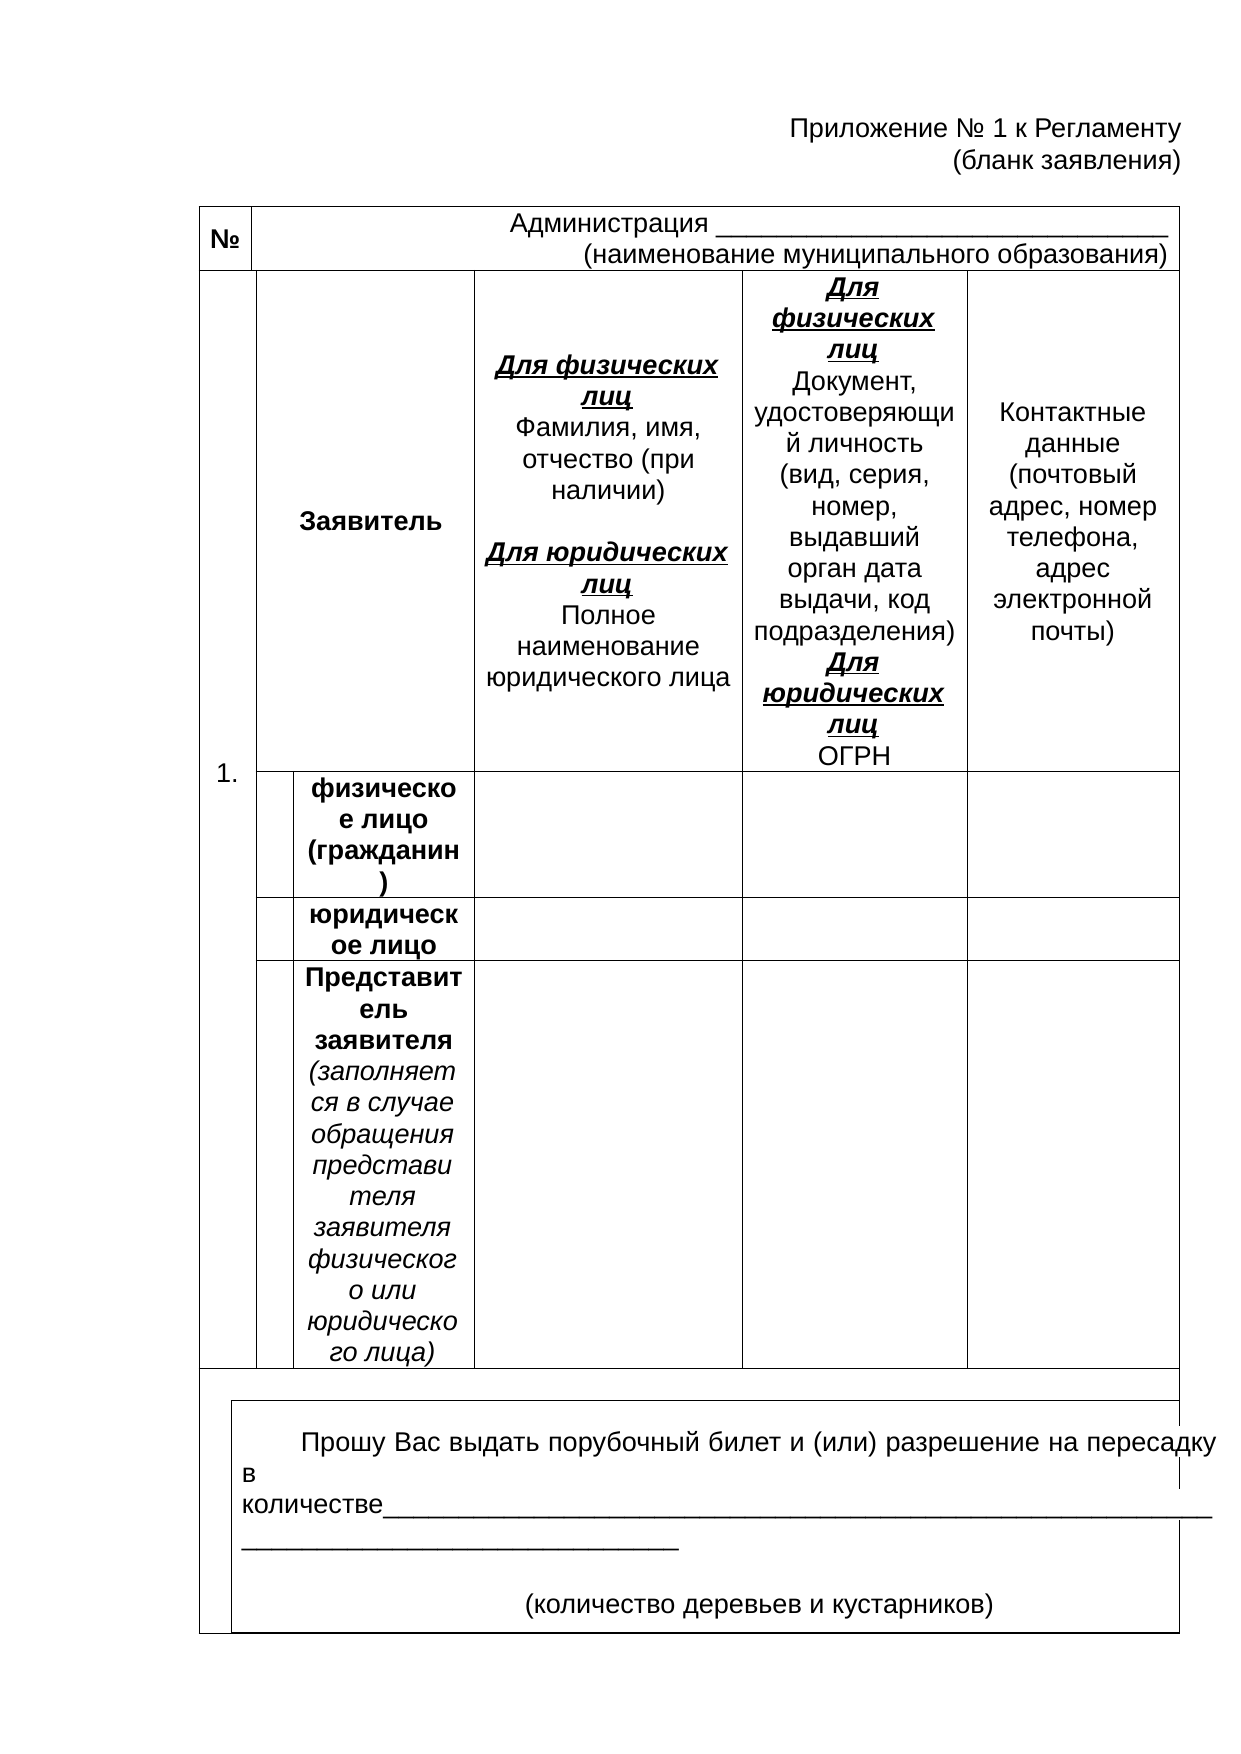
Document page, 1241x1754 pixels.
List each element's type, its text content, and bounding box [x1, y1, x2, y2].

table_cell [968, 961, 1179, 1368]
table_cell Для физических лиц Документ, удостоверяющий личность (вид, серия, номер, выдавший орган дата выдачи, код подразделения) Для юридических лиц ОГРН [743, 271, 753, 771]
table_cell [968, 772, 1179, 897]
table_cell Представитель заявителя (заполняется в случае обращения представителя заявителя физического или юридического лица) [294, 961, 304, 1368]
table_cell Для физических лиц Фамилия, имя, отчество (при наличии) Для юридических лиц Полное наименование юридического лица [475, 271, 742, 771]
table_cell юридическое лицо [463, 898, 474, 960]
table_cell [743, 898, 967, 960]
table_cell юридическое лицо [294, 898, 304, 960]
table_cell физическое лицо (гражданин) [294, 772, 304, 897]
table_cell [257, 961, 293, 1368]
table_cell [257, 898, 293, 960]
table_cell [257, 772, 293, 897]
text (бланк заявления) [177, 144, 1181, 175]
table_cell Для физических лиц Документ, удостоверяющий личность (вид, серия, номер, выдавший орган дата выдачи, код подразделения) Для юридических лиц ОГРН [956, 271, 967, 771]
table_header № [200, 207, 251, 270]
table_cell [743, 772, 967, 897]
table_cell [475, 898, 742, 960]
table_header Прошу Вас выдать порубочный билет и (или) разрешение на пересадку в количестве____________________________________________________________________________________ (количество деревьев и кустарников) произрастающих на земельном участке ___________________________________________________________, (адрес месторасположения земельного участка) земельный участок находиться в пользовании в соответствии с _______________________________________ _____________________________________________________________________________________________ (указать вид права пользования (аренда, безвозмездное пользование и т.д.) реквизиты акта, в соответствии с которым земельный участок находиться в пользовании) площадью ___________________________________________________________________________________, (площадь земельного участка) в связи с _____________________________________________________________________________________ (указывается основание для сноса и (или) пересадке) [232, 1401, 1179, 1632]
table_cell Представитель заявителя (заполняется в случае обращения представителя заявителя физического или юридического лица) [463, 961, 474, 1368]
table_cell Заявитель [257, 271, 474, 771]
text Приложение № 1 к Регламенту [177, 112, 1181, 144]
table_cell 1. [200, 271, 256, 1368]
table_cell [475, 772, 742, 897]
table_cell [968, 898, 1179, 960]
table_cell [475, 961, 742, 1368]
table_cell физическое лицо (гражданин) [463, 772, 474, 897]
table_cell [743, 961, 967, 1368]
table_cell Контактные данные (почтовый адрес, номер телефона, адрес электронной почты) [968, 271, 1179, 771]
table_cell [200, 1369, 1179, 1633]
